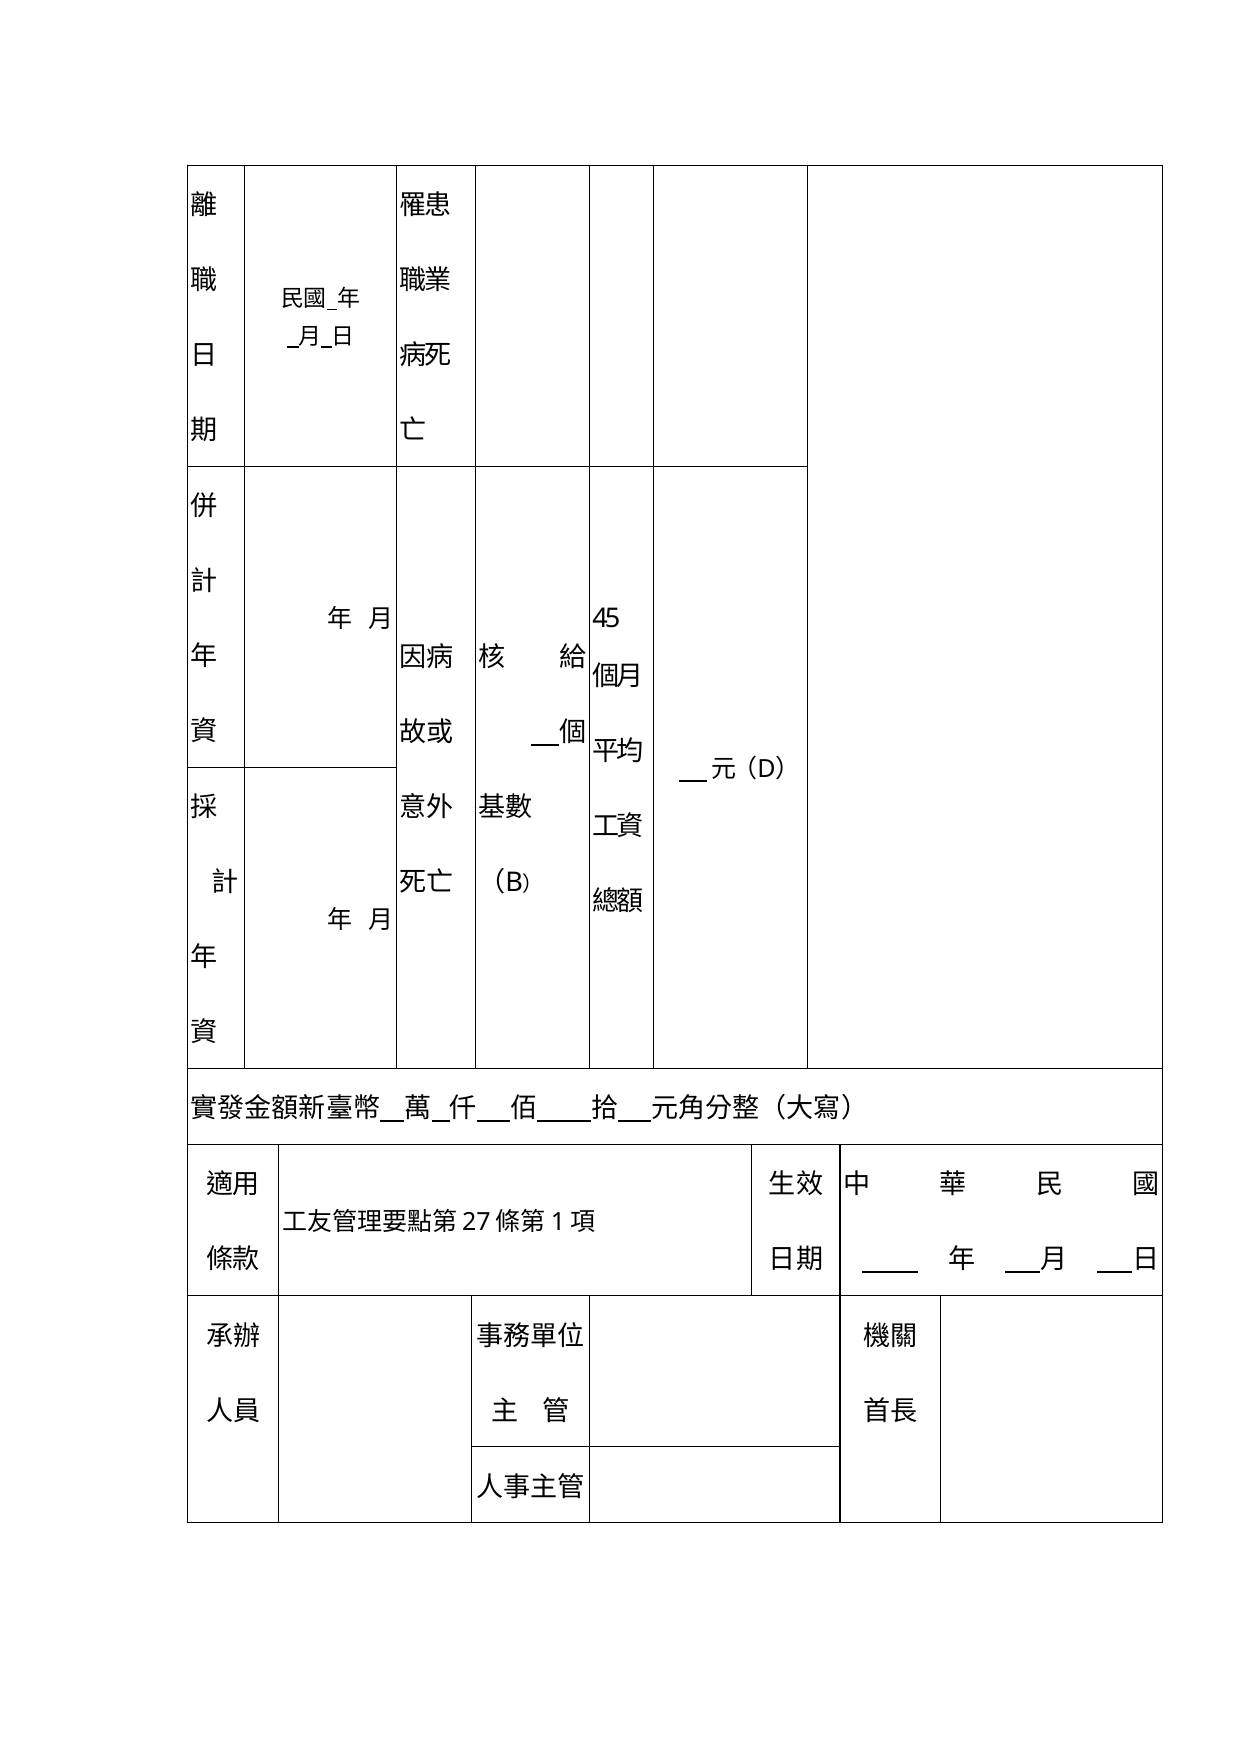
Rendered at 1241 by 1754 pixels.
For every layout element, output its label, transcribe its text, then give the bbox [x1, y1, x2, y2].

table_cell [476, 166, 589, 466]
table_cell 罹患職業病死亡 [397, 166, 475, 466]
table_cell 離職 日期 [188, 166, 244, 466]
table_cell 民國 年 月 日 [245, 166, 396, 466]
table_cell 機關 首長 [841, 1296, 940, 1522]
table_cell [590, 1447, 839, 1522]
table_cell 核給 個 基數（B） [476, 467, 589, 1068]
table_cell 併計 年資 [188, 467, 244, 767]
table_cell 元（D） [654, 467, 807, 1068]
table_cell 工友管理要點第27條第1項 [279, 1145, 751, 1295]
table_cell 年 月 [245, 467, 396, 767]
table_cell [941, 1296, 1162, 1522]
table_cell [279, 1296, 471, 1522]
table_cell 實發金額新臺幣 萬 仟 佰 拾 元角分整（大寫） [188, 1069, 1162, 1144]
table_cell 因病故或意外死亡 [397, 467, 475, 1068]
table_cell [808, 166, 1162, 1068]
table_cell 事務單位 主 管 [472, 1296, 589, 1446]
table_cell 適用 條款 [188, 1145, 278, 1295]
table_cell 人事主管 [472, 1447, 589, 1522]
table_cell 採計 年資 [188, 768, 244, 1068]
table_cell [590, 1296, 839, 1446]
table_cell 年 月 [245, 768, 396, 1068]
table_cell 45個月平均工資總額 [590, 467, 653, 1068]
table_cell 承辦 人員 [188, 1296, 278, 1522]
table_cell 生效 日期 [752, 1145, 839, 1295]
table_cell 中華民國 年 月 日 [841, 1145, 1162, 1295]
